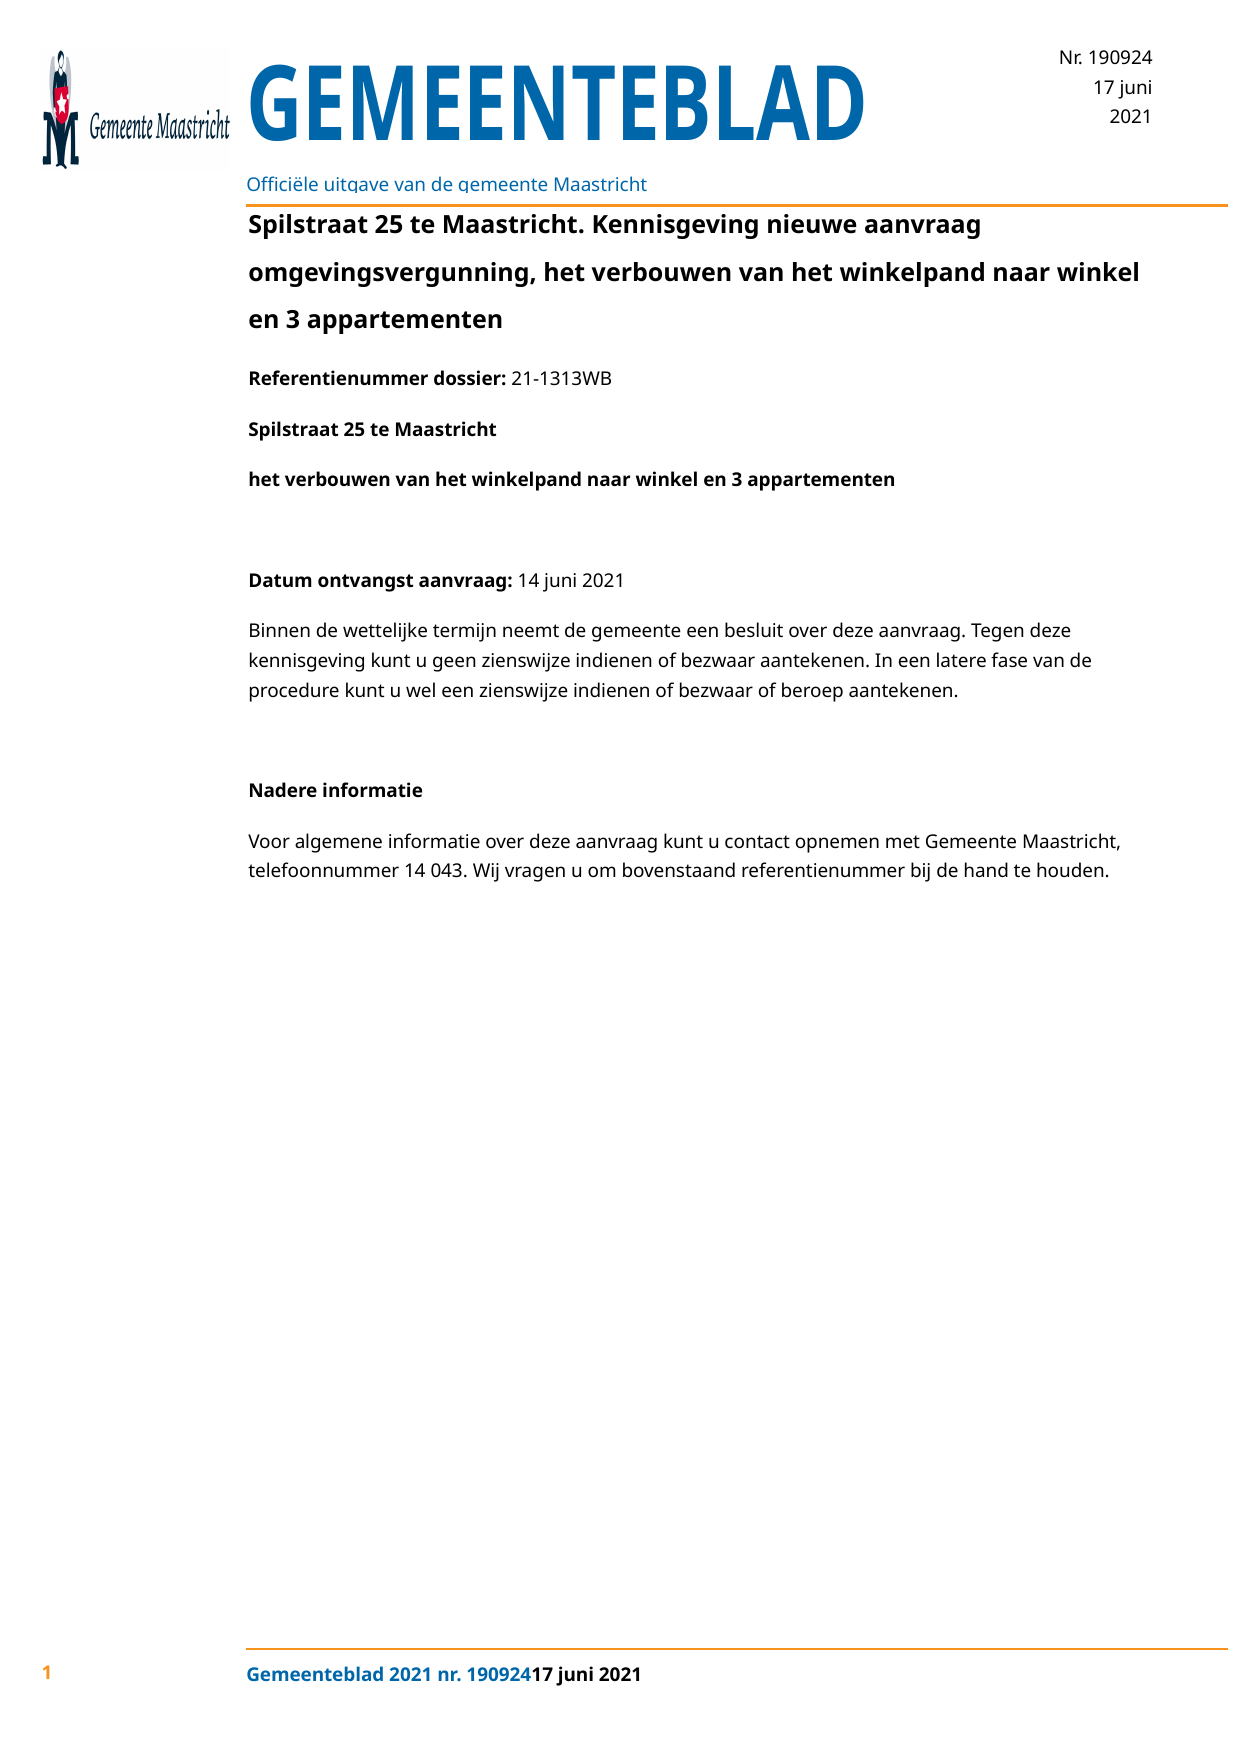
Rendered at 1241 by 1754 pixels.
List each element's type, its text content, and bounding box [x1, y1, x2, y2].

text het verbouwen van het winkelpand naar winkel en 3 appartementen [248, 466, 1152, 492]
text Spilstraat 25 te Maastricht. Kennisgeving nieuwe aanvraag omgevingsvergunning, het verbouwen van het winkelpand naar winkel en 3 appartementen [248, 207, 1152, 336]
text Binnen de wettelijke termijn neemt de gemeente een besluit over deze aanvraag. Tegen deze kennisgeving kunt u geen zienswijze indienen of bezwaar aantekenen. In een latere fase van de procedure kunt u wel een zienswijze indienen of bezwaar of beroep aantekenen. [248, 618, 1152, 702]
text Datum ontvangst aanvraag: 14 juni 2021 [248, 567, 1152, 593]
text Nadere informatie [248, 778, 1152, 803]
text Spilstraat 25 te Maastricht [248, 416, 1152, 442]
picture [41, 47, 231, 172]
text Referentienummer dossier: 21-1313WB [248, 366, 1152, 391]
text Voor algemene informatie over deze aanvraag kunt u contact opnemen met Gemeente Maastricht, telefoonnummer 14 043. Wij vragen u om bovenstaand referentienummer bij de hand te houden. [248, 828, 1152, 883]
